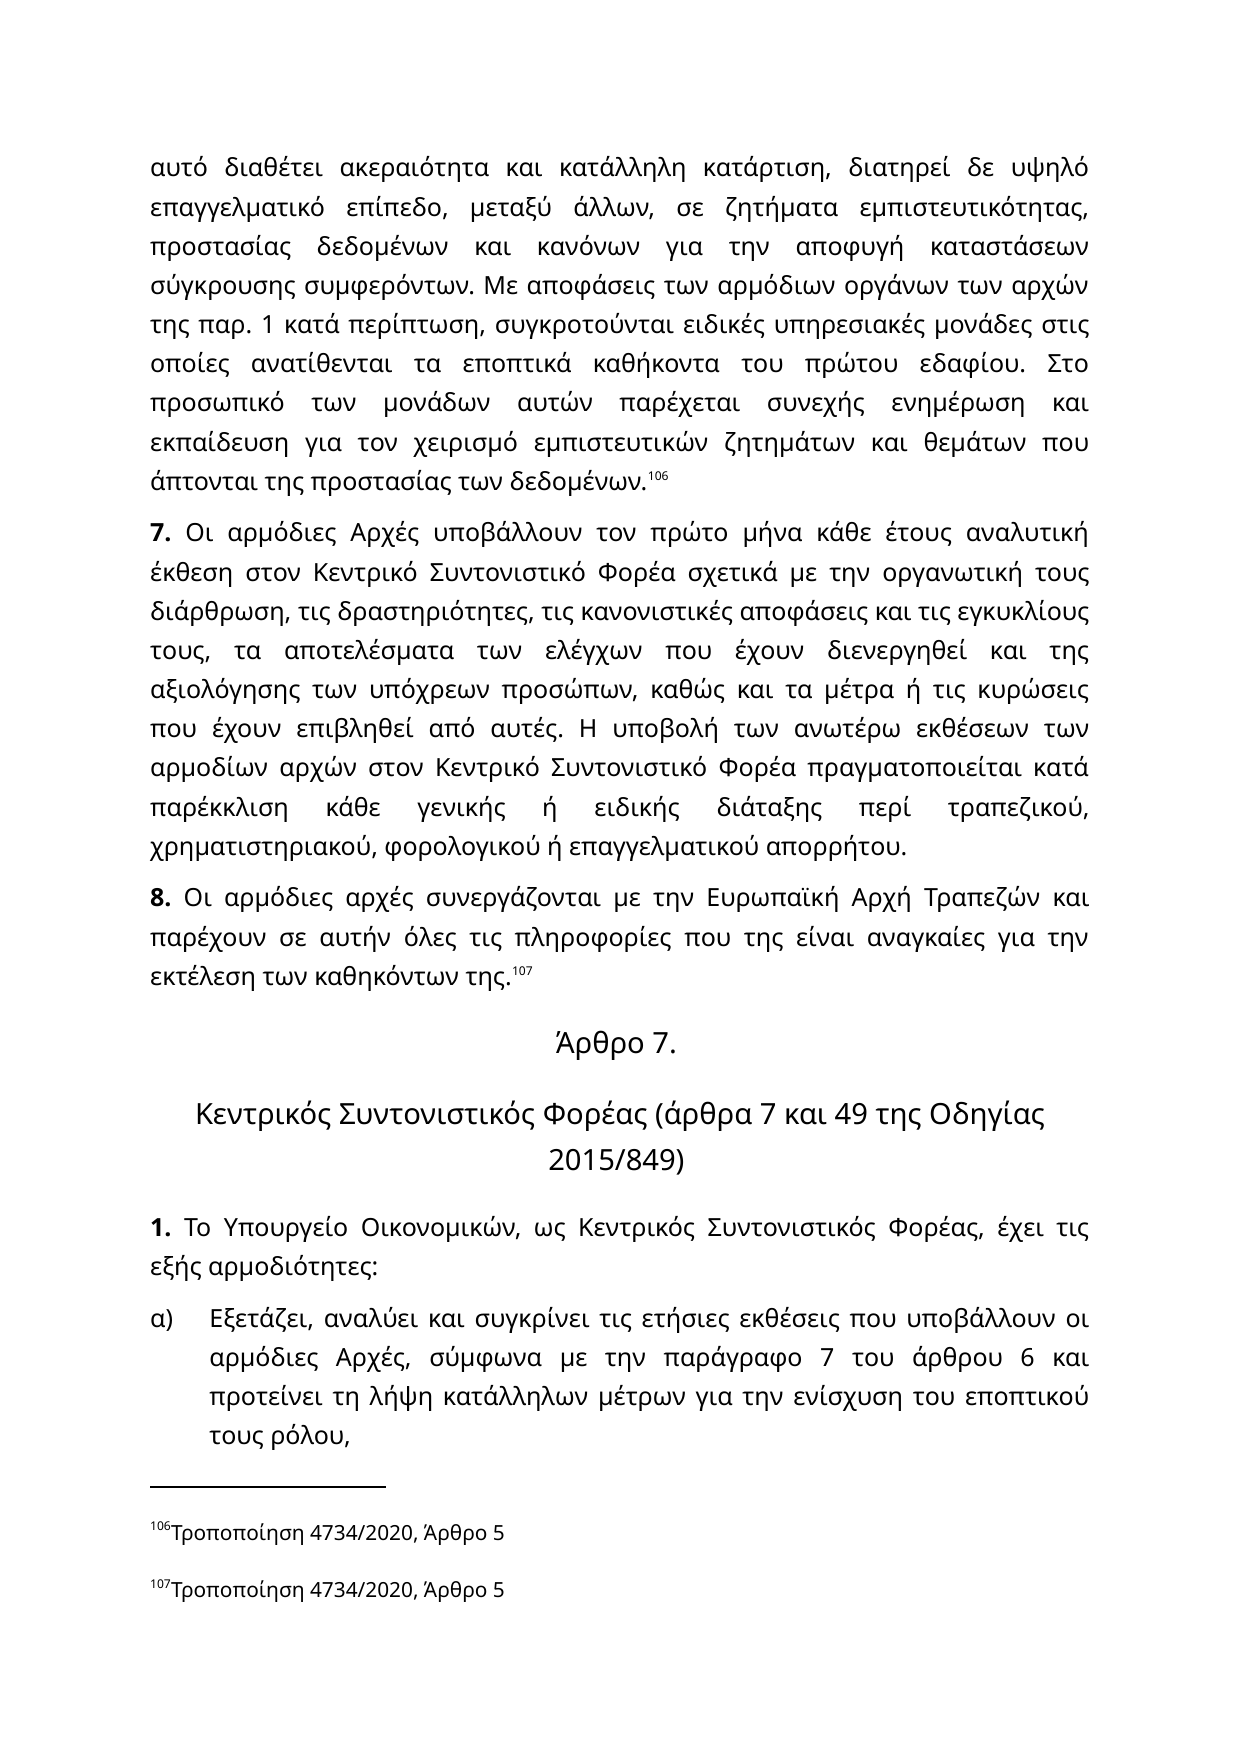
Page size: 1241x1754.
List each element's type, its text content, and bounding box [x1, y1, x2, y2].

text Τροποποίηση 4734/2020, Άρθρο 5 [150, 1576, 1090, 1604]
text 1. Το Υπουργείο Οικονομικών, ως Κεντρικός Συντονιστικός Φορέας, έχει τις εξής αρμοδιότητες: [150, 1209, 1090, 1283]
text 8. Οι αρμόδιες αρχές συνεργάζονται με την Ευρωπαϊκή Αρχή Τραπεζών και παρέχουν σε αυτήν όλες τις πληροφορίες που της είναι αναγκαίες για την εκτέλεση των καθηκόντων της. [150, 880, 1090, 992]
list α) Εξετάζει, αναλύει και συγκρίνει τις ετήσιες εκθέσεις που υποβάλλουν οι αρμόδιες Αρχές, σύμφωνα με την παράγραφο 7 του άρθρου 6 και προτείνει τη λήψη κατάλληλων μέτρων για την ενίσχυση του εποπτικού τους ρόλου, [150, 1300, 1090, 1452]
subtitle Κεντρικός Συντονιστικός Φορέας (άρθρα 7 και 49 της Οδηγίας 2015/849) [150, 1093, 1090, 1178]
text Τροποποίηση 4734/2020, Άρθρο 5 [150, 1518, 1090, 1546]
text 7. Οι αρμόδιες Αρχές υποβάλλουν τον πρώτο μήνα κάθε έτους αναλυτική έκθεση στον Κεντρικό Συντονιστικό Φορέα σχετικά με την οργανωτική τους διάρθρωση, τις δραστηριότητες, τις κανονιστικές αποφάσεις και τις εγκυκλίους τους, τα αποτελέσματα των ελέγχων που έχουν διενεργηθεί και της αξιολόγησης των υπόχρεων προσώπων, καθώς και τα μέτρα ή τις κυρώσεις που έχουν επιβληθεί από αυτές. Η υποβολή των ανωτέρω εκθέσεων των αρμοδίων αρχών στον Κεντρικό Συντονιστικό Φορέα πραγματοποιείται κατά παρέκκλιση κάθε γενικής ή ειδικής διάταξης περί τραπεζικού, χρηματιστηριακού, φορολογικού ή επαγγελματικού απορρήτου. [150, 515, 1090, 862]
text αυτό διαθέτει ακεραιότητα και κατάλληλη κατάρτιση, διατηρεί δε υψηλό επαγγελματικό επίπεδο, μεταξύ άλλων, σε ζητήματα εμπιστευτικότητας, προστασίας δεδομένων και κανόνων για την αποφυγή καταστάσεων σύγκρουσης συμφερόντων. Με αποφάσεις των αρμόδιων οργάνων των αρχών της παρ. 1 κατά περίπτωση, συγκροτούνται ειδικές υπηρεσιακές μονάδες στις οποίες ανατίθενται τα εποπτικά καθήκοντα του πρώτου εδαφίου. Στο προσωπικό των μονάδων αυτών παρέχεται συνεχής ενημέρωση και εκπαίδευση για τον χειρισμό εμπιστευτικών ζητημάτων και θεμάτων που άπτονται της προστασίας των δεδομένων. [150, 150, 1090, 497]
subtitle Άρθρο 7. [150, 1022, 1090, 1062]
